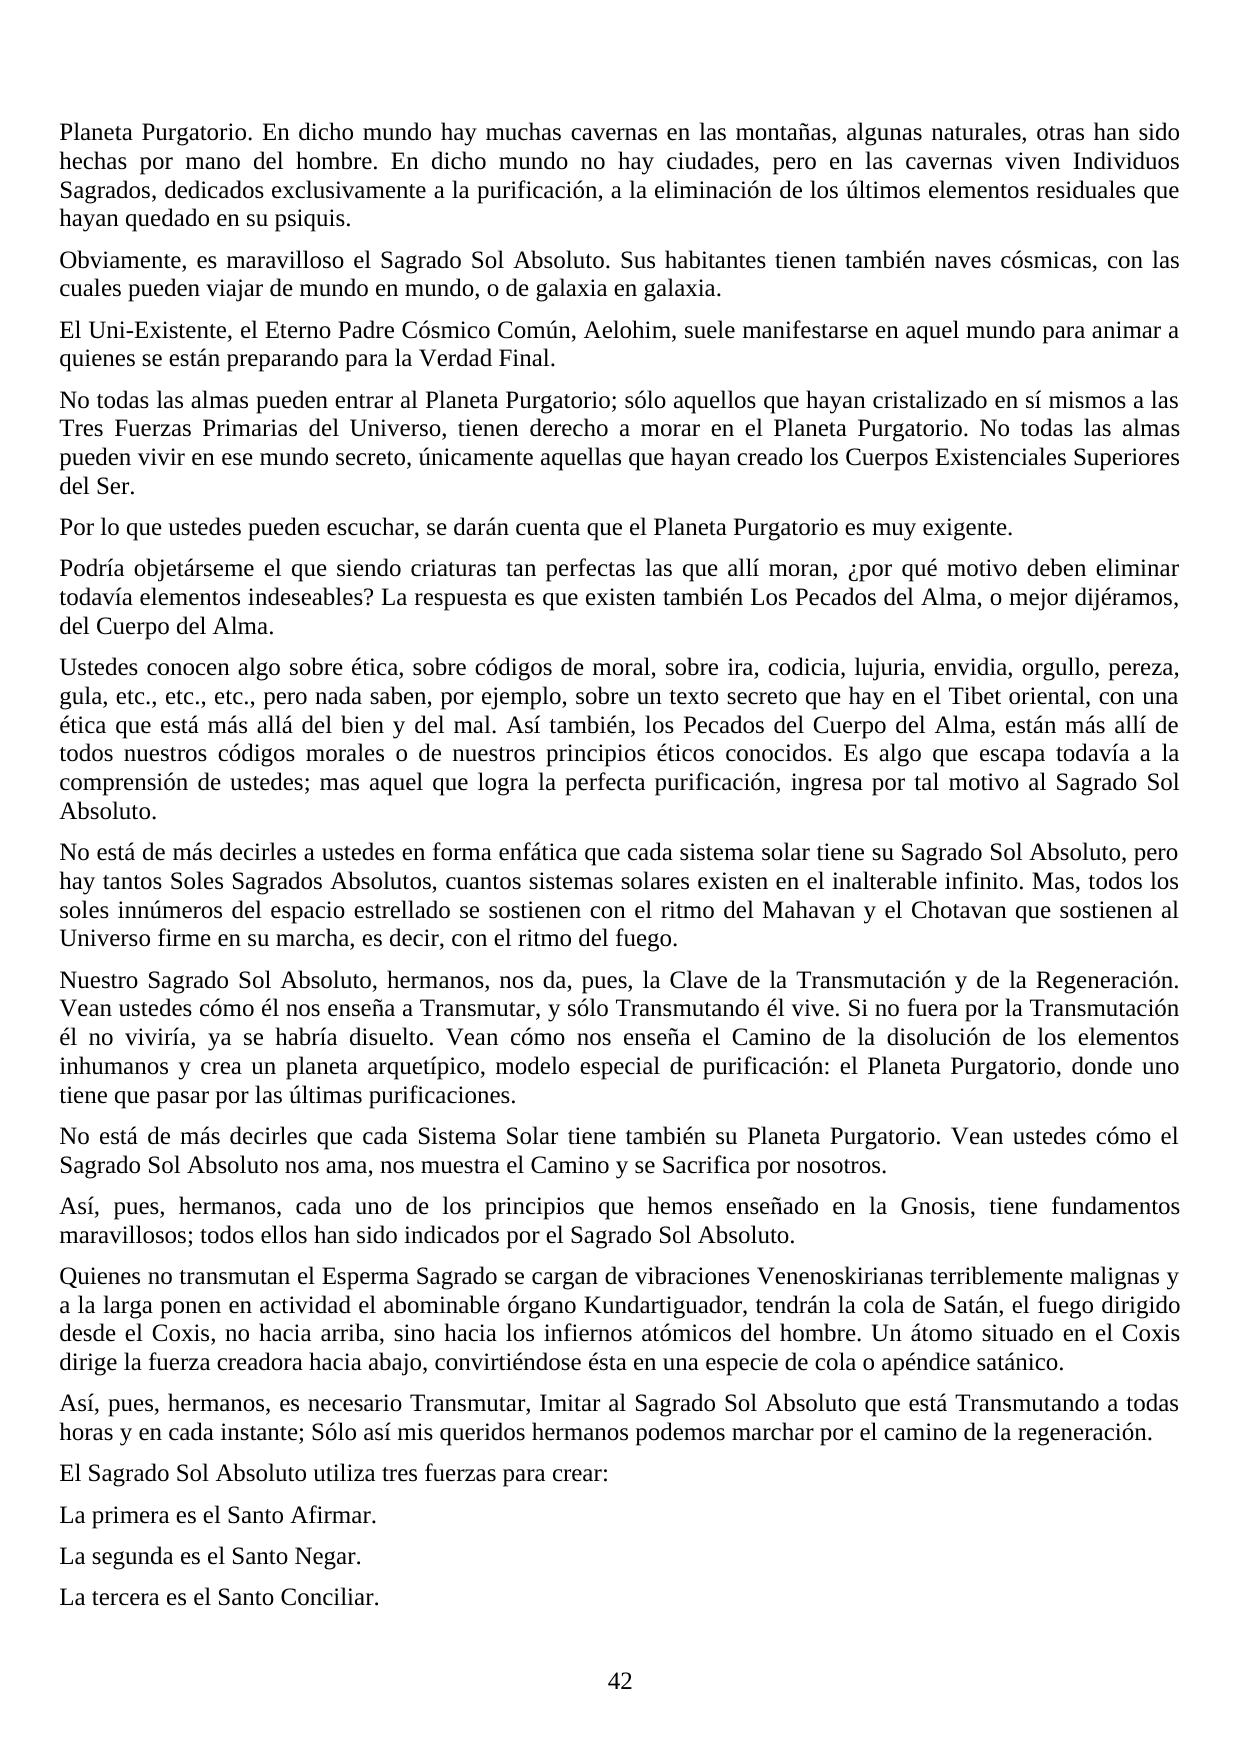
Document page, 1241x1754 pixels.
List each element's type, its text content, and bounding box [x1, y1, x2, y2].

text No está de más decirles que cada Sistema Solar tiene también su Planeta Purgatorio. Vean ustedes cómo el Sagrado Sol Absoluto nos ama, nos muestra el Camino y se Sacrifica por nosotros. [59, 1121, 1181, 1178]
text Obviamente, es maravilloso el Sagrado Sol Absoluto. Sus habitantes tienen también naves cósmicas, con las cuales pueden viajar de mundo en mundo, o de galaxia en galaxia. [59, 245, 1181, 302]
text No está de más decirles a ustedes en forma enfática que cada sistema solar tiene su Sagrado Sol Absoluto, pero hay tantos Soles Sagrados Absolutos, cuantos sistemas solares existen en el inalterable infinito. Mas, todos los soles innúmeros del espacio estrellado se sostienen con el ritmo del Mahavan y el Chotavan que sostienen al Universo firme en su marcha, es decir, con el ritmo del fuego. [59, 837, 1181, 952]
text Así, pues, hermanos, cada uno de los principios que hemos enseñado en la Gnosis, tiene fundamentos maravillosos; todos ellos han sido indicados por el Sagrado Sol Absoluto. [59, 1191, 1181, 1248]
text El Sagrado Sol Absoluto utiliza tres fuerzas para crear: [59, 1458, 1181, 1487]
text Ustedes conocen algo sobre ética, sobre códigos de moral, sobre ira, codicia, lujuria, envidia, orgullo, pereza, gula, etc., etc., etc., pero nada saben, por ejemplo, sobre un texto secreto que hay en el Tibet oriental, con una ética que está más allá del bien y del mal. Así también, los Pecados del Cuerpo del Alma, están más allí de todos nuestros códigos morales o de nuestros principios éticos conocidos. Es algo que escapa todavía a la comprensión de ustedes; mas aquel que logra la perfecta purificación, ingresa por tal motivo al Sagrado Sol Absoluto. [59, 652, 1181, 825]
text Por lo que ustedes pueden escuchar, se darán cuenta que el Planeta Purgatorio es muy exigente. [59, 512, 1181, 541]
text La segunda es el Santo Negar. [59, 1541, 1181, 1570]
text El Uni-Existente, el Eterno Padre Cósmico Común, Aelohim, suele manifestarse en aquel mundo para animar a quienes se están preparando para la Verdad Final. [59, 315, 1181, 372]
text La tercera es el Santo Conciliar. [59, 1582, 1181, 1611]
text Quienes no transmutan el Esperma Sagrado se cargan de vibraciones Venenoskirianas terriblemente malignas y a la larga ponen en actividad el abominable órgano Kundartiguador, tendrán la cola de Satán, el fuego dirigido desde el Coxis, no hacia arriba, sino hacia los infiernos atómicos del hombre. Un átomo situado en el Coxis dirige la fuerza creadora hacia abajo, convirtiéndose ésta en una especie de cola o apéndice satánico. [59, 1261, 1181, 1376]
text Podría objetárseme el que siendo criaturas tan perfectas las que allí moran, ¿por qué motivo deben eliminar todavía elementos indeseables? La respuesta es que existen también Los Pecados del Alma, o mejor dijéramos, del Cuerpo del Alma. [59, 553, 1181, 640]
text Nuestro Sagrado Sol Absoluto, hermanos, nos da, pues, la Clave de la Transmutación y de la Regeneración. Vean ustedes cómo él nos enseña a Transmutar, y sólo Transmutando él vive. Si no fuera por la Transmutación él no viviría, ya se habría disuelto. Vean cómo nos enseña el Camino de la disolución de los elementos inhumanos y crea un planeta arquetípico, modelo especial de purificación: el Planeta Purgatorio, donde uno tiene que pasar por las últimas purificaciones. [59, 965, 1181, 1108]
text Planeta Purgatorio. En dicho mundo hay muchas cavernas en las montañas, algunas naturales, otras han sido hechas por mano del hombre. En dicho mundo no hay ciudades, pero en las cavernas viven Individuos Sagrados, dedicados exclusivamente a la purificación, a la eliminación de los últimos elementos residuales que hayan quedado en su psiquis. [59, 117, 1181, 232]
text La primera es el Santo Afirmar. [59, 1500, 1181, 1528]
text Así, pues, hermanos, es necesario Transmutar, Imitar al Sagrado Sol Absoluto que está Transmutando a todas horas y en cada instante; Sólo así mis queridos hermanos podemos marchar por el camino de la regeneración. [59, 1388, 1181, 1446]
text No todas las almas pueden entrar al Planeta Purgatorio; sólo aquellos que hayan cristalizado en sí mismos a las Tres Fuerzas Primarias del Universo, tienen derecho a morar en el Planeta Purgatorio. No todas las almas pueden vivir en ese mundo secreto, únicamente aquellas que hayan creado los Cuerpos Existenciales Superiores del Ser. [59, 385, 1181, 500]
